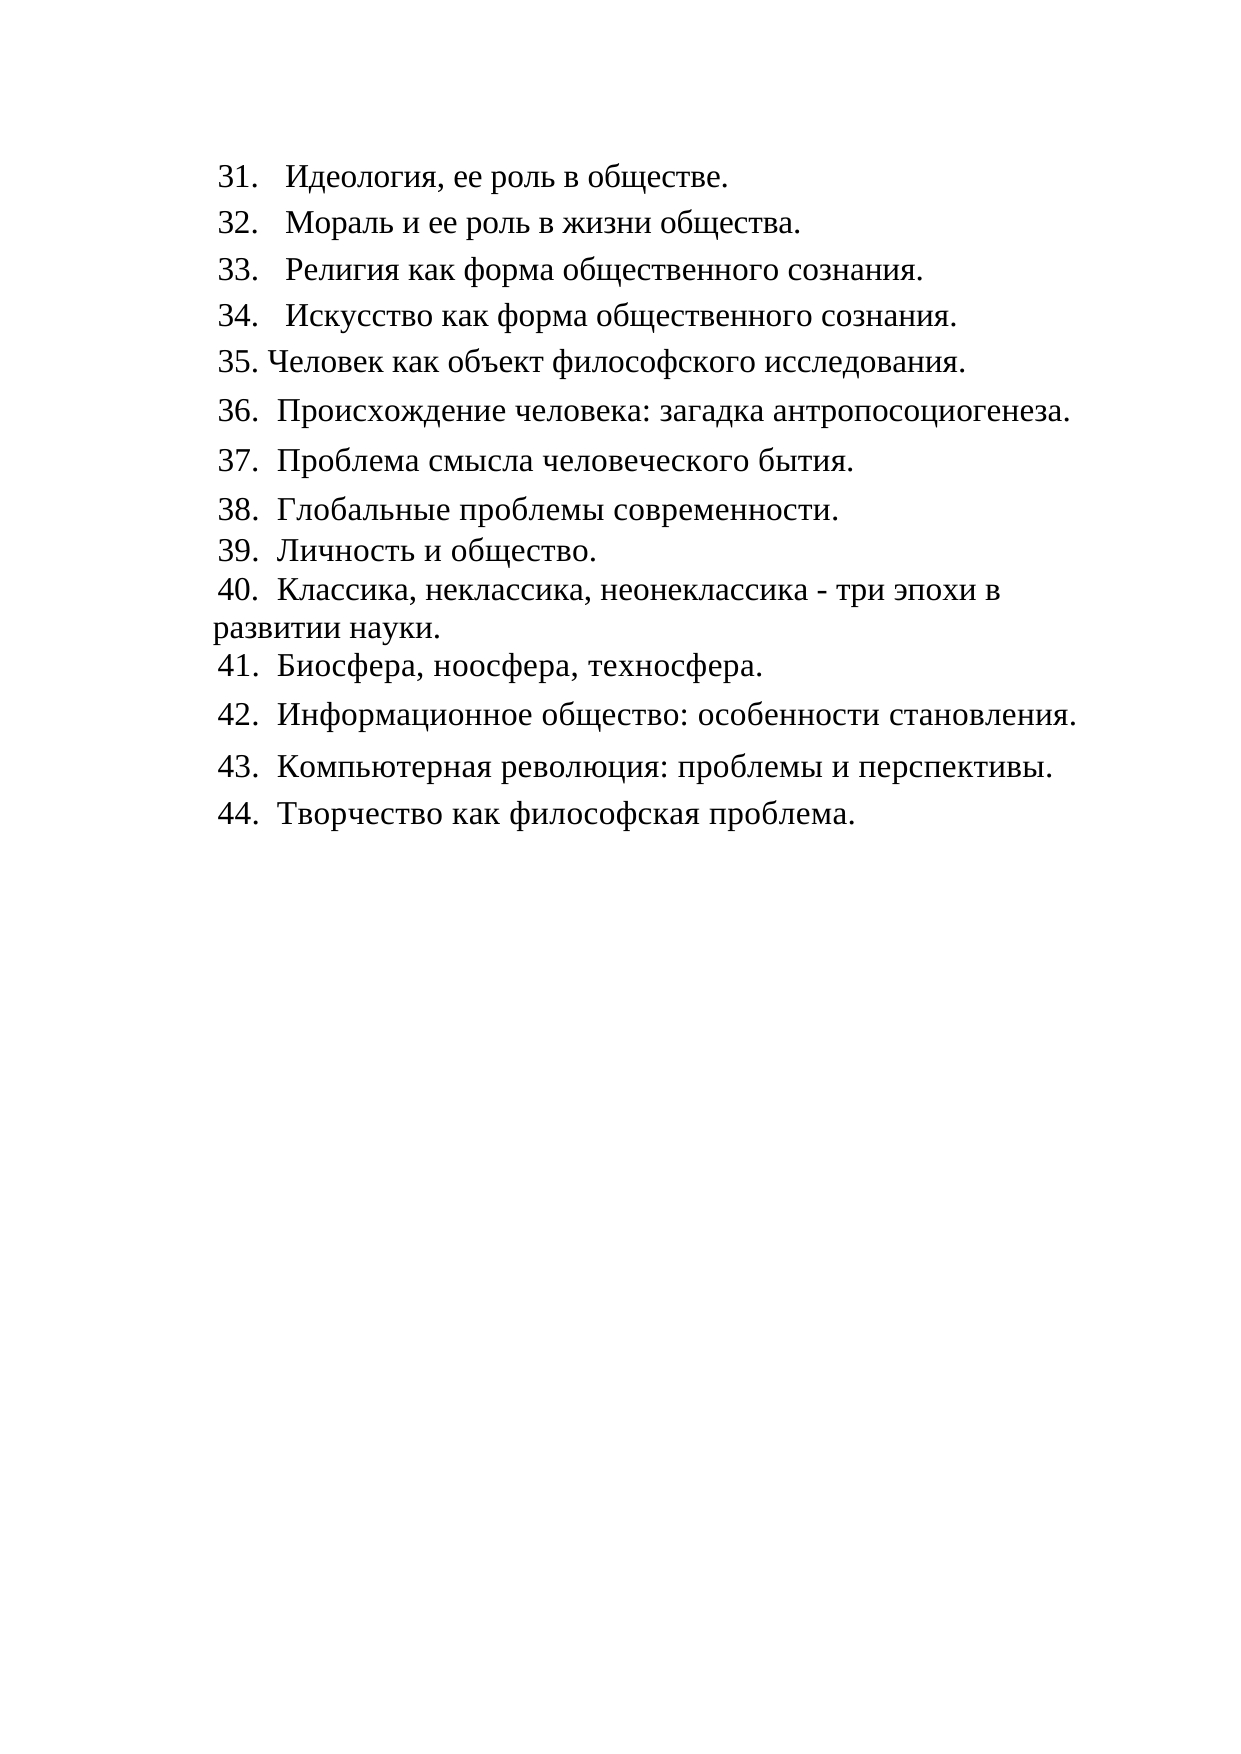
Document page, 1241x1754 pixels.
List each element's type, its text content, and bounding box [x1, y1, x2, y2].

list Происхождение человека: загадка антропосоциогенеза. [213, 382, 1109, 432]
list Идеология, ее роль в обществе. [213, 150, 1109, 196]
list Религия как форма общественного сознания. [213, 243, 1109, 289]
list Мораль и ее роль в жизни общества. [213, 196, 1109, 243]
list Искусство как форма общественного сознания. [213, 289, 1109, 336]
text 35. Человек как объект философского исследования. [213, 336, 1109, 382]
list Проблема смысла человеческого бытия. [213, 432, 1109, 481]
list Биосфера, ноосфера, техносфера. [213, 646, 1109, 684]
list Классика, неклассика, неонеклассика - три эпохи в развитии науки. [213, 569, 1109, 646]
list Глобальные проблемы современности. [213, 481, 1109, 531]
list Компьютерная революция: проблемы и перспективы. [213, 736, 1109, 788]
list Творчество как философская проблема. [213, 788, 1109, 833]
list Информационное общество: особенности становления. [213, 684, 1109, 736]
list Личность и общество. [213, 531, 1109, 569]
